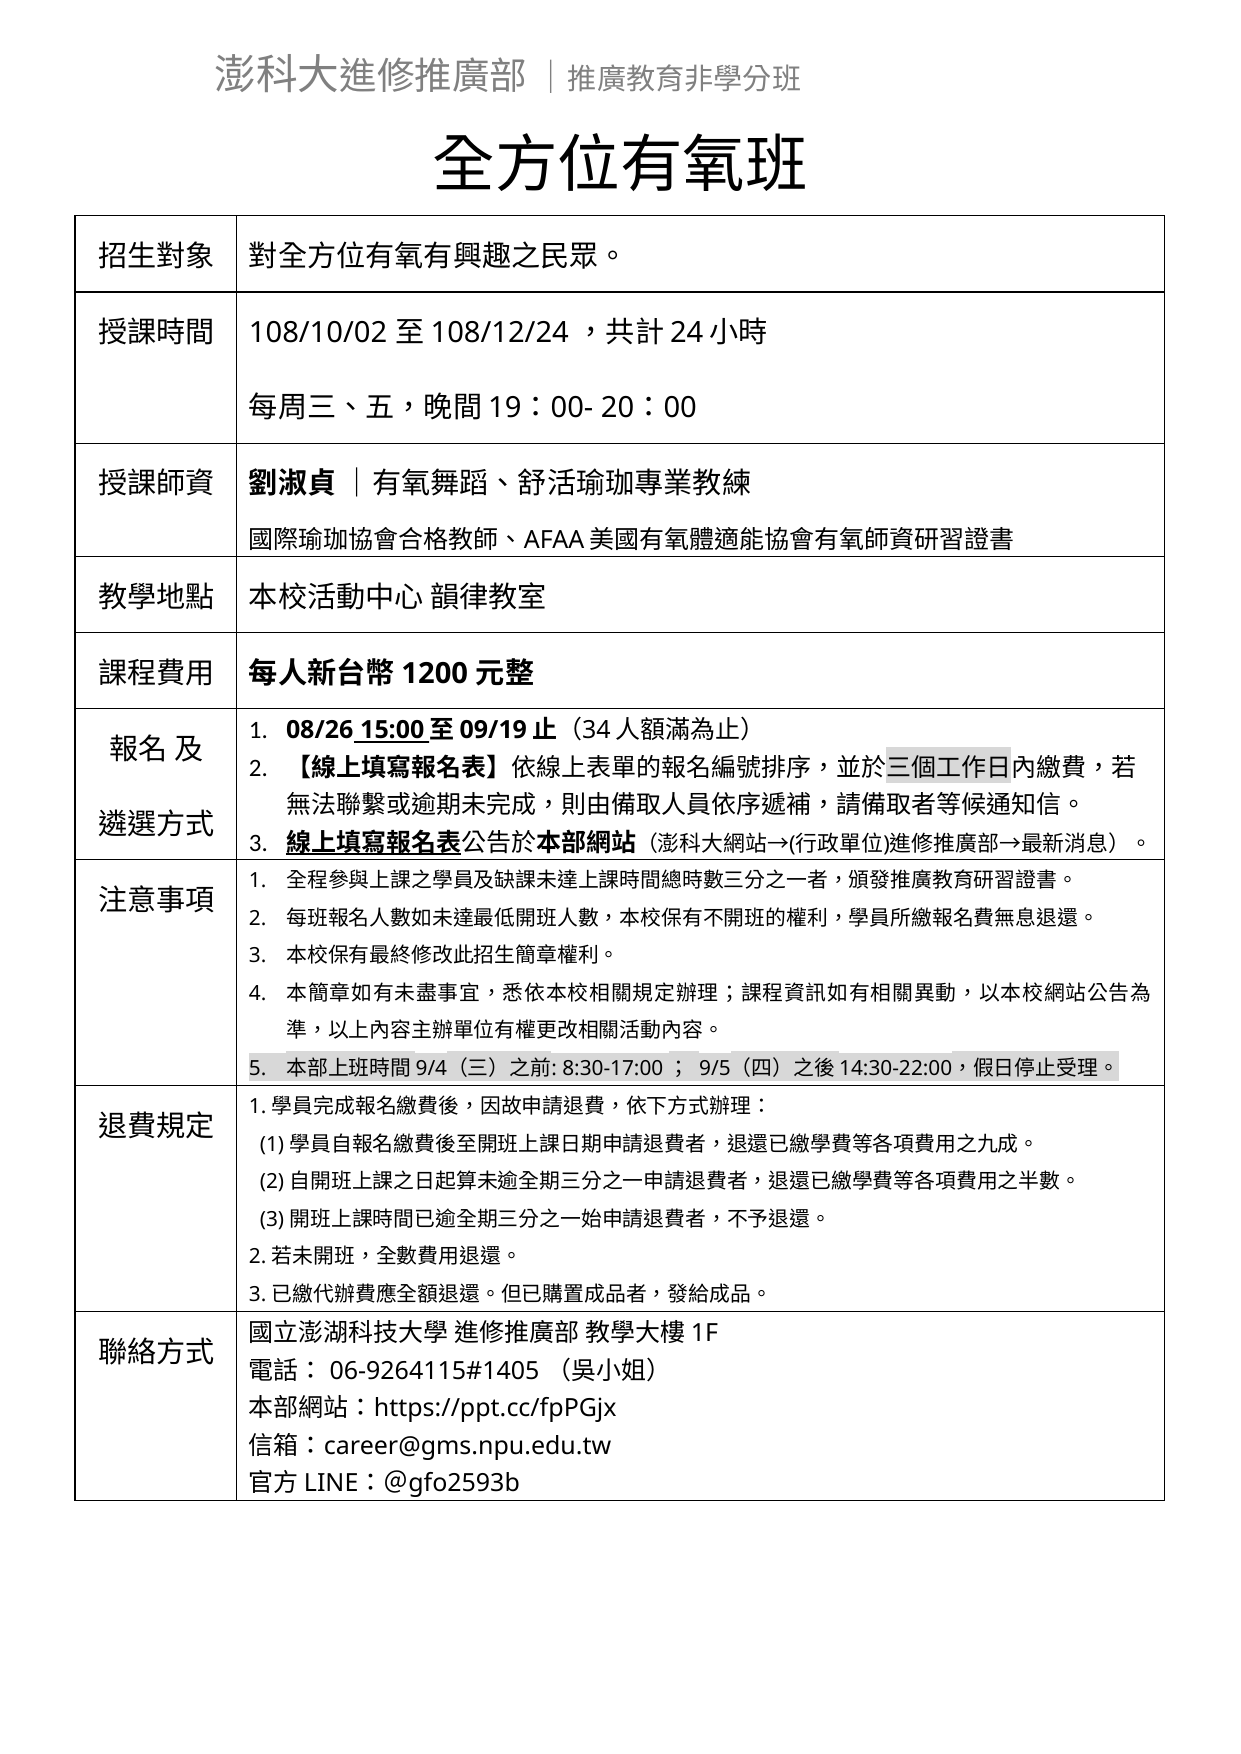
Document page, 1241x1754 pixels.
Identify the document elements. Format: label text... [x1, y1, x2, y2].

table_cell 08/26 15:00至09/19止（34人額滿為止） 【線上填寫報名表】依線上表單的報名編號排序，並於三個工作日內繳費，若無法聯繫或逾期未完成，則由備取人員依序遞補，請備取者等候通知信。 線上填寫報名表公告於本部網站（澎科大網站→(行政單位)進修推廣部→最新消息）。 [237, 709, 1164, 859]
table_cell 退費規定 [76, 1086, 236, 1311]
table_cell 注意事項 [76, 860, 236, 1085]
table_header 對全方位有氧有興趣之民眾。 [237, 216, 1164, 291]
table_cell 全程參與上課之學員及缺課未達上課時間總時數三分之一者，頒發推廣教育研習證書。 每班報名人數如未達最低開班人數，本校保有不開班的權利，學員所繳報名費無息退還。 本校保有最終修改此招生簡章權利。 本簡章如有未盡事宜，悉依本校相關規定辦理；課程資訊如有相關異動，以本校網站公告為準，以上內容主辦單位有權更改相關活動內容。 本部上班時間9/4（三）之前: 8:30-17:00 ； 9/5（四）之後14:30-22:00，假日停止受理。 [237, 860, 1164, 1085]
table_cell 本校活動中心 韻律教室 [237, 557, 1164, 632]
table_cell 授課師資 [76, 444, 236, 556]
table_cell 1. 學員完成報名繳費後，因故申請退費，依下方式辦理： (1) 學員自報名繳費後至開班上課日期申請退費者，退還已繳學費等各項費用之九成。 (2) 自開班上課之日起算未逾全期三分之一申請退費者，退還已繳學費等各項費用之半數。 (3) 開班上課時間已逾全期三分之一始申請退費者，不予退還。 2. 若未開班，全數費用退還。 3. 已繳代辦費應全額退還。但已購置成品者，發給成品。 [237, 1086, 1164, 1311]
table_cell 課程費用 [76, 633, 236, 708]
table_cell 教學地點 [76, 557, 236, 632]
table_cell 國立澎湖科技大學 進修推廣部 教學大樓 1F 電話： 06-9264115#1405 （吳小姐） 本部網站：https://ppt.cc/fpPGjx 信箱：career@gms.npu.edu.tw 官方LINE：＠gfo2593b [237, 1312, 1164, 1500]
table_cell 108/10/02 至 108/12/24 ，共計24小時 每周三、五，晚間19：00- 20：00 [237, 293, 1164, 442]
table_cell 劉淑貞 ｜有氧舞蹈、舒活瑜珈專業教練 國際瑜珈協會合格教師、AFAA美國有氧體適能協會有氧師資研習證書 [237, 444, 1164, 556]
table_cell 授課時間 [76, 293, 236, 442]
table_cell 每人新台幣 1200 元整 [237, 633, 1164, 708]
text 全方位有氧班 [75, 103, 1165, 215]
table_header 招生對象 [76, 216, 236, 291]
table_cell 報名 及 遴選方式 [76, 709, 236, 859]
table_cell 聯絡方式 [76, 1312, 236, 1500]
